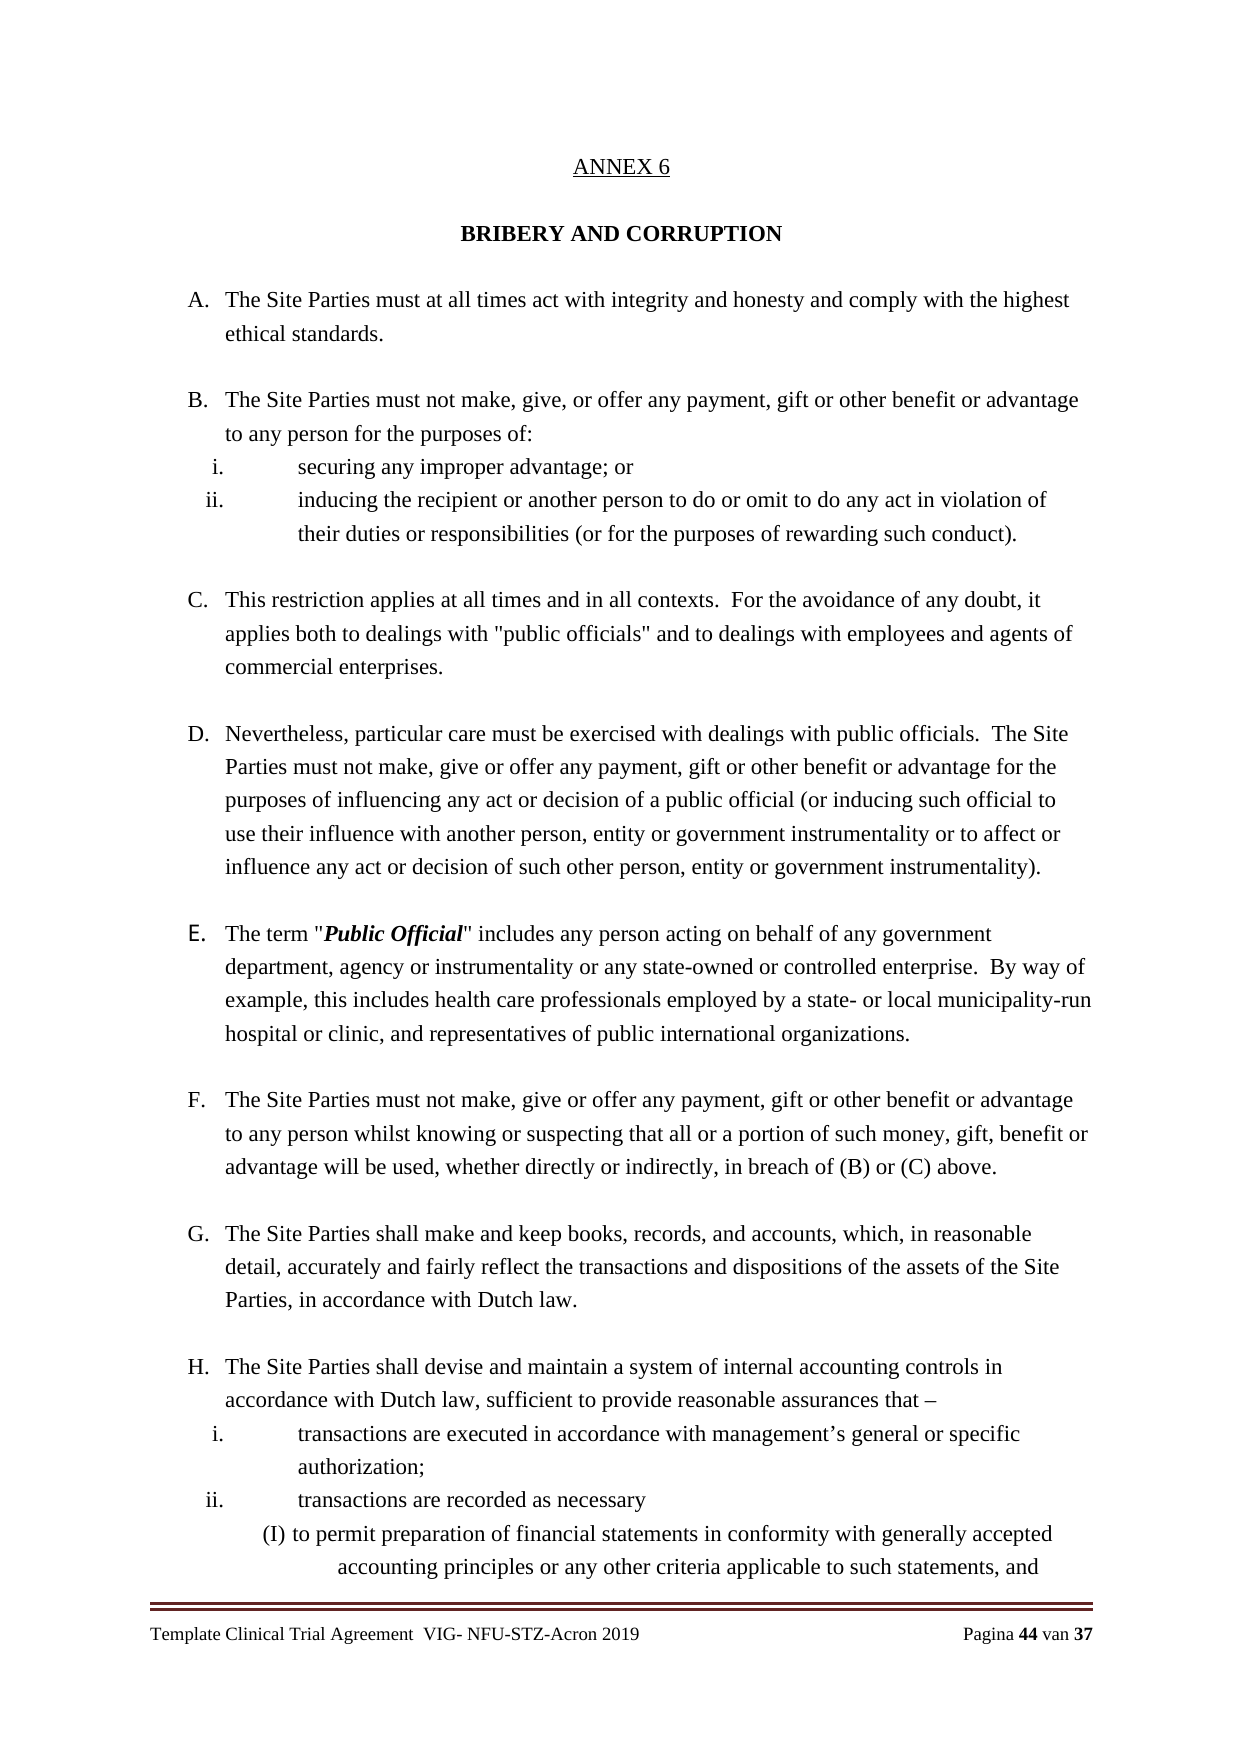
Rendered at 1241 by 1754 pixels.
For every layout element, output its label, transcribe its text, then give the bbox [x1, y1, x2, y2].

list The Site Parties must not make, give or offer any payment, gift or other benefit or advantage to any person whilst knowing or suspecting that all or a portion of such money, gift, benefit or advantage will be used, whether directly or indirectly, in breach of (B) or (C) above. [187, 1081, 1093, 1181]
list securing any improper advantage; or [224, 448, 1093, 481]
list This restriction applies at all times and in all contexts. For the avoidance of any doubt, it applies both to dealings with "public officials" and to dealings with employees and agents of commercial enterprises. [187, 581, 1093, 681]
list The term "Public Official" includes any person acting on behalf of any government department, agency or instrumentality or any state-owned or controlled enterprise. By way of example, this includes health care professionals employed by a state- or local municipality-run hospital or clinic, and representatives of public international organizations. [187, 914, 1093, 1048]
list transactions are recorded as necessary [224, 1481, 1093, 1514]
text BRIBERY AND CORRUPTION [150, 214, 1093, 248]
list The Site Parties must not make, give, or offer any payment, gift or other benefit or advantage to any person for the purposes of: [187, 381, 1093, 448]
list The Site Parties must at all times act with integrity and honesty and comply with the highest ethical standards. [187, 281, 1093, 348]
list to permit preparation of financial statements in conformity with generally accepted accounting principles or any other criteria applicable to such statements, and [262, 1514, 1093, 1581]
text ANNEX 6 [150, 148, 1093, 181]
list Nevertheless, particular care must be exercised with dealings with public officials. The Site Parties must not make, give or offer any payment, gift or other benefit or advantage for the purposes of influencing any act or decision of a public official (or inducing such official to use their influence with another person, entity or government instrumentality or to affect or influence any act or decision of such other person, entity or government instrumentality). [187, 714, 1093, 881]
list transactions are executed in accordance with management’s general or specific authorization; [224, 1414, 1093, 1481]
list The Site Parties shall make and keep books, records, and accounts, which, in reasonable detail, accurately and fairly reflect the transactions and dispositions of the assets of the Site Parties, in accordance with Dutch law. [187, 1214, 1093, 1314]
list The Site Parties shall devise and maintain a system of internal accounting controls in accordance with Dutch law, sufficient to provide reasonable assurances that – [187, 1348, 1093, 1414]
list inducing the recipient or another person to do or omit to do any act in violation of their duties or responsibilities (or for the purposes of rewarding such conduct). [224, 481, 1093, 548]
